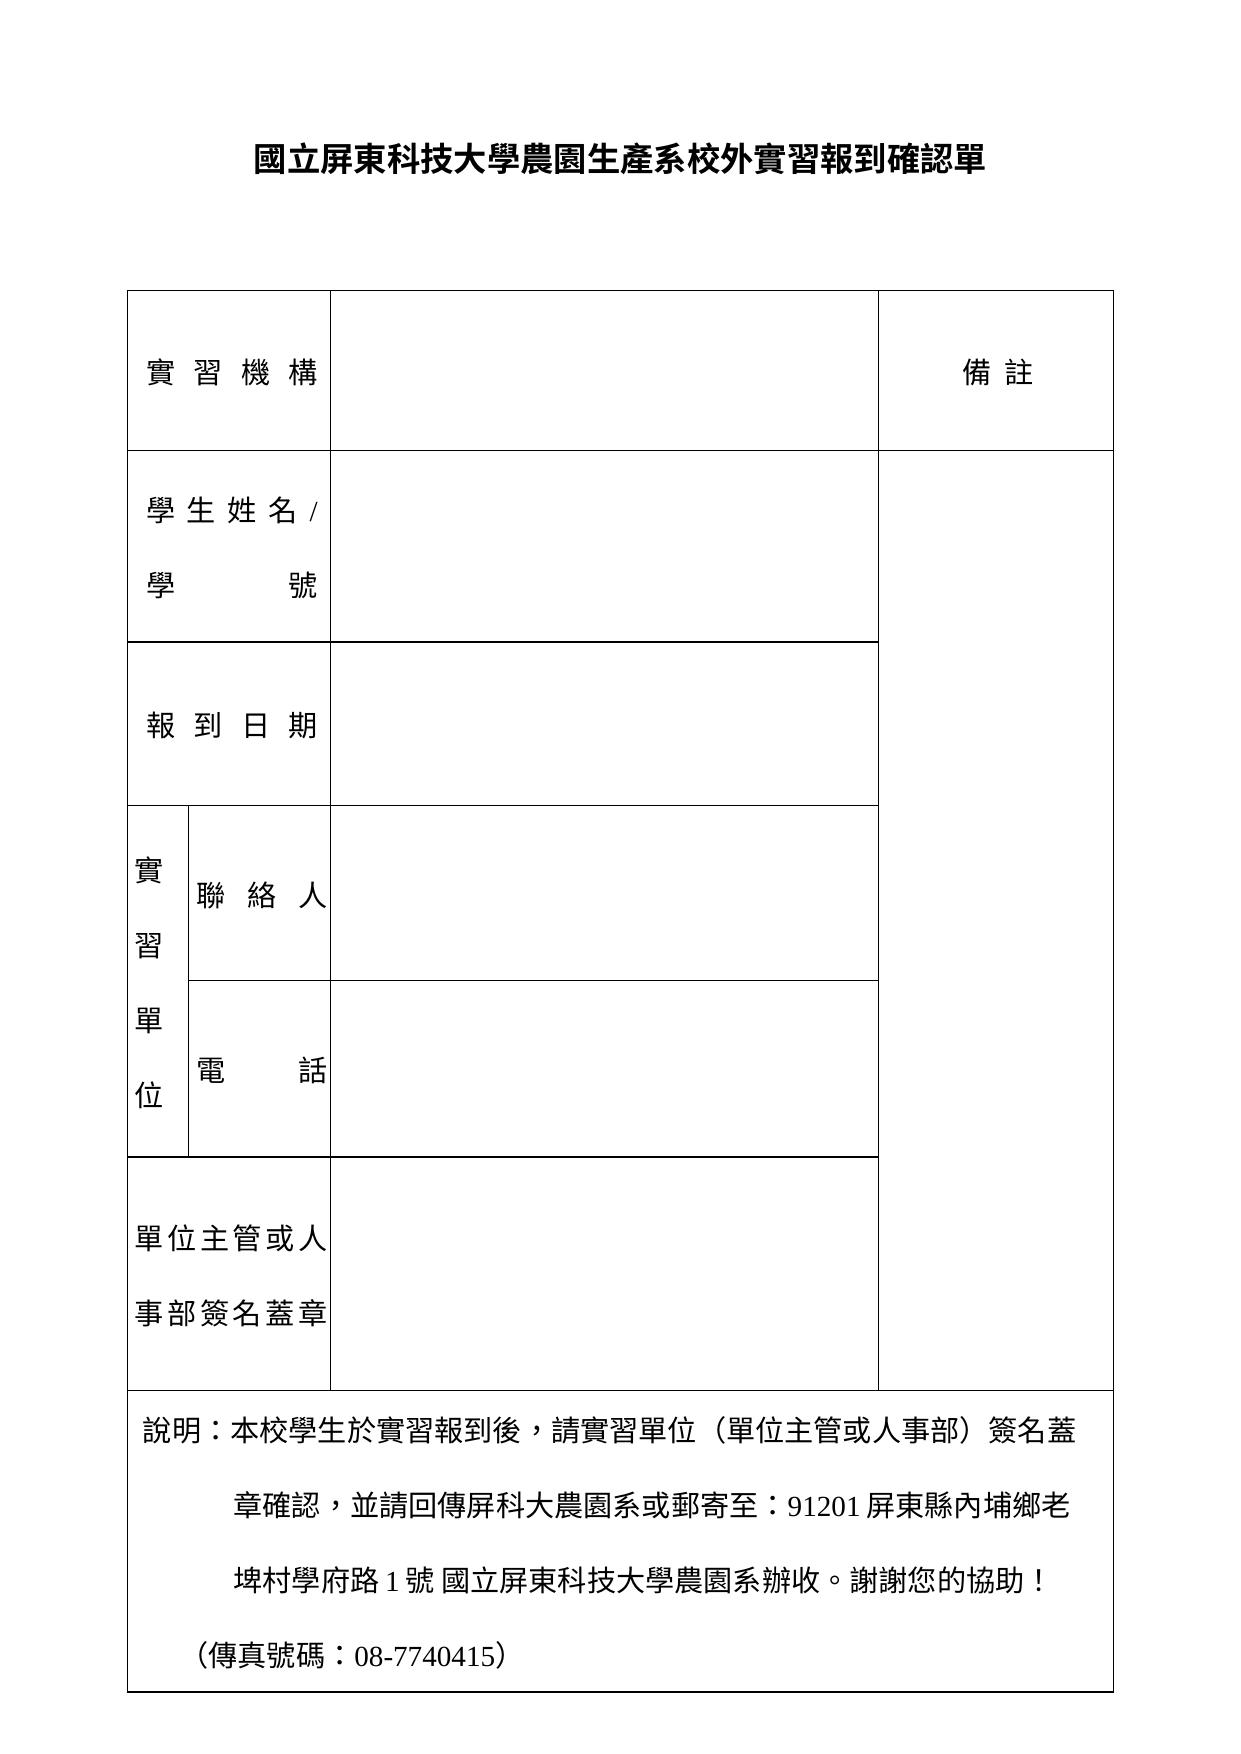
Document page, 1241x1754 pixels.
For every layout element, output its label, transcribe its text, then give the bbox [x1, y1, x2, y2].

table_cell 學生姓名/ 學號 [128, 451, 330, 641]
subtitle 國立屏東科技大學農園生產系校外實習報到確認單 [187, 119, 1053, 194]
table_cell [331, 981, 878, 1156]
table_header 實習機構 [128, 291, 330, 450]
table_cell [879, 451, 1113, 1390]
table_cell 實習單位 [128, 806, 188, 1156]
table_cell 聯絡人 [189, 806, 330, 980]
table_cell 電話 [189, 981, 330, 1156]
table_header [331, 291, 878, 450]
table_cell [331, 806, 878, 980]
table_cell [331, 451, 878, 641]
table_cell 報到日期 [128, 643, 330, 805]
table_header 備 註 [879, 291, 1113, 450]
table_cell 說明：本校學生於實習報到後，請實習單位（單位主管或人事部）簽名蓋章確認，並請回傳屏科大農園系或郵寄至：91201屏東縣內埔鄉老埤村學府路1號 國立屏東科技大學農園系辦收。謝謝您的協助！ （傳真號碼：08-7740415） [128, 1391, 1113, 1691]
table_cell [331, 1158, 878, 1390]
table_cell [331, 643, 878, 805]
table_cell 單位主管或人事部簽名蓋章 [128, 1158, 330, 1390]
